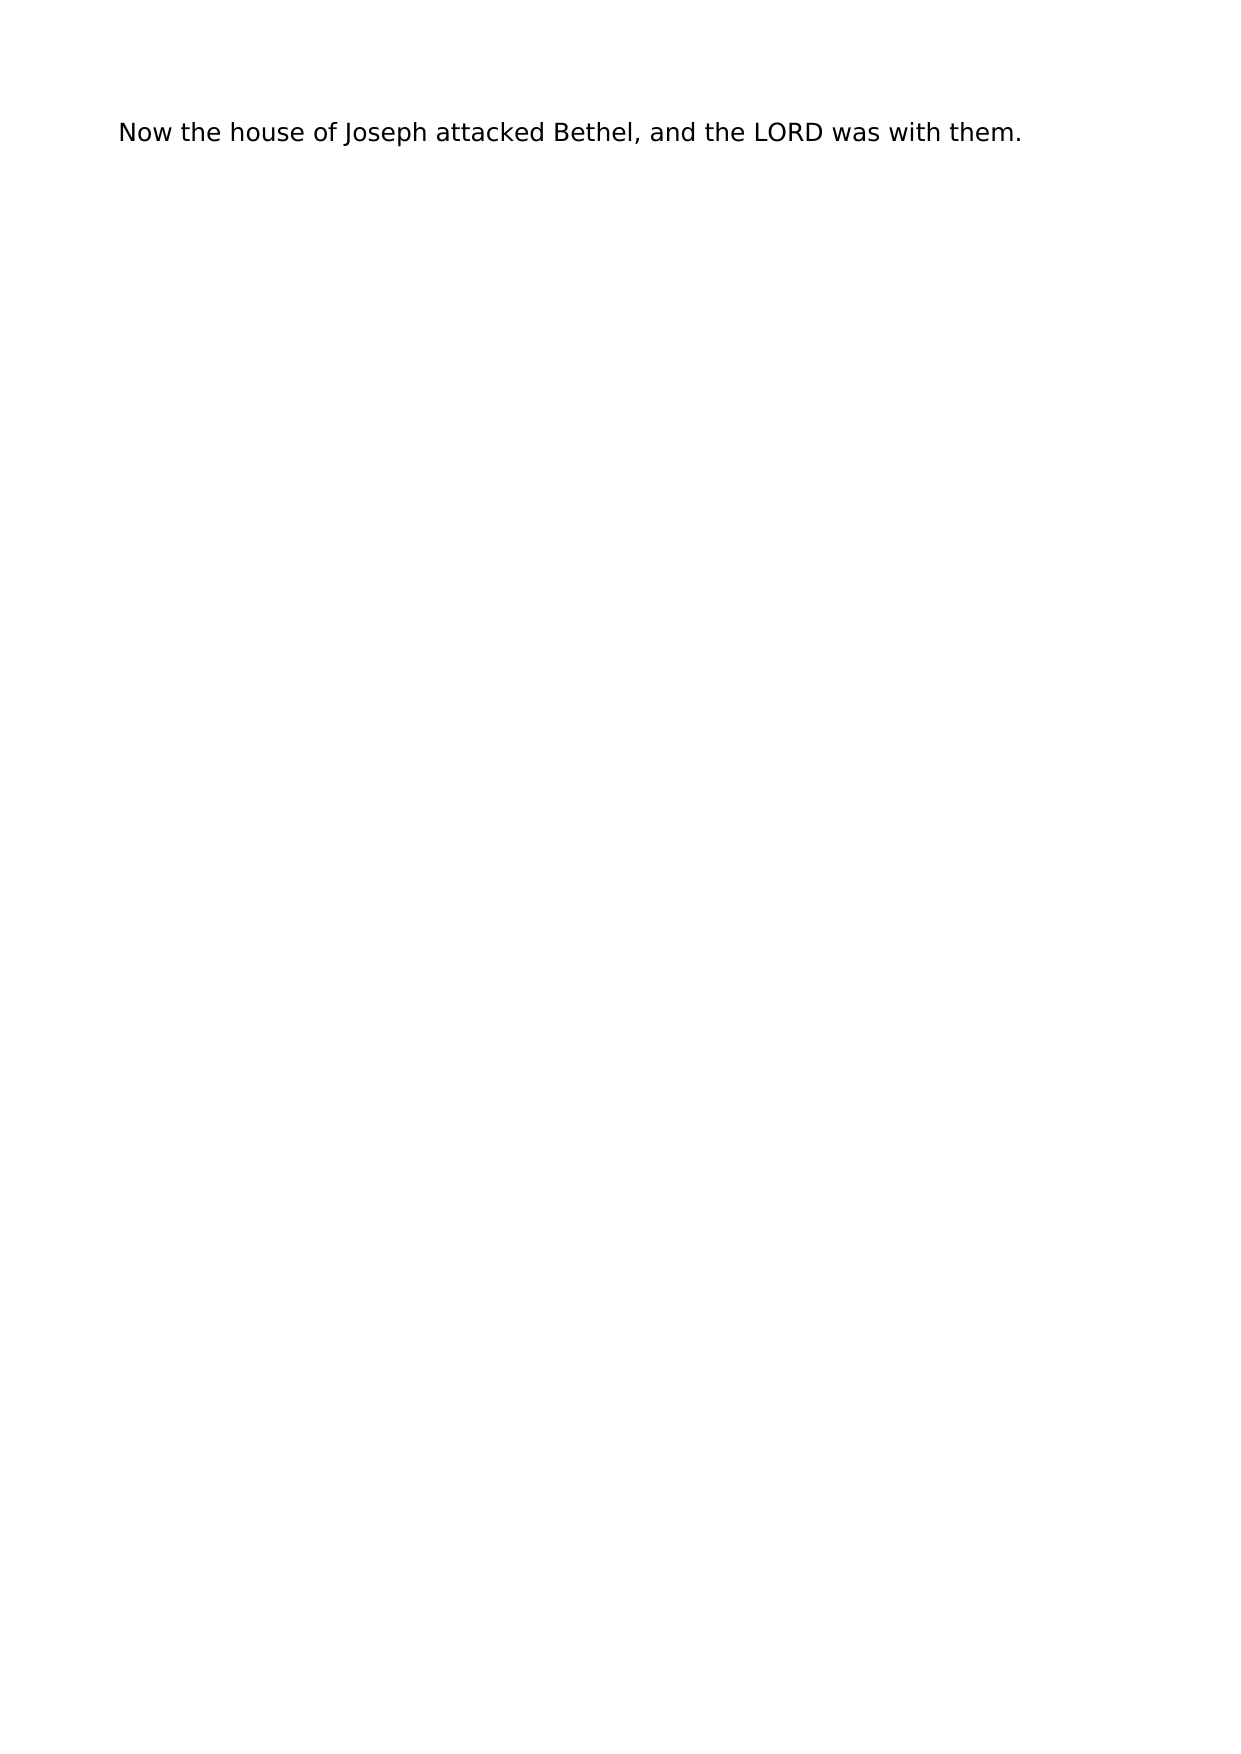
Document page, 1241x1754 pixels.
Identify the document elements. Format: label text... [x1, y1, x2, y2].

text Now the house of Joseph attacked Bethel, and the LORD was with them. [118, 118, 1122, 147]
